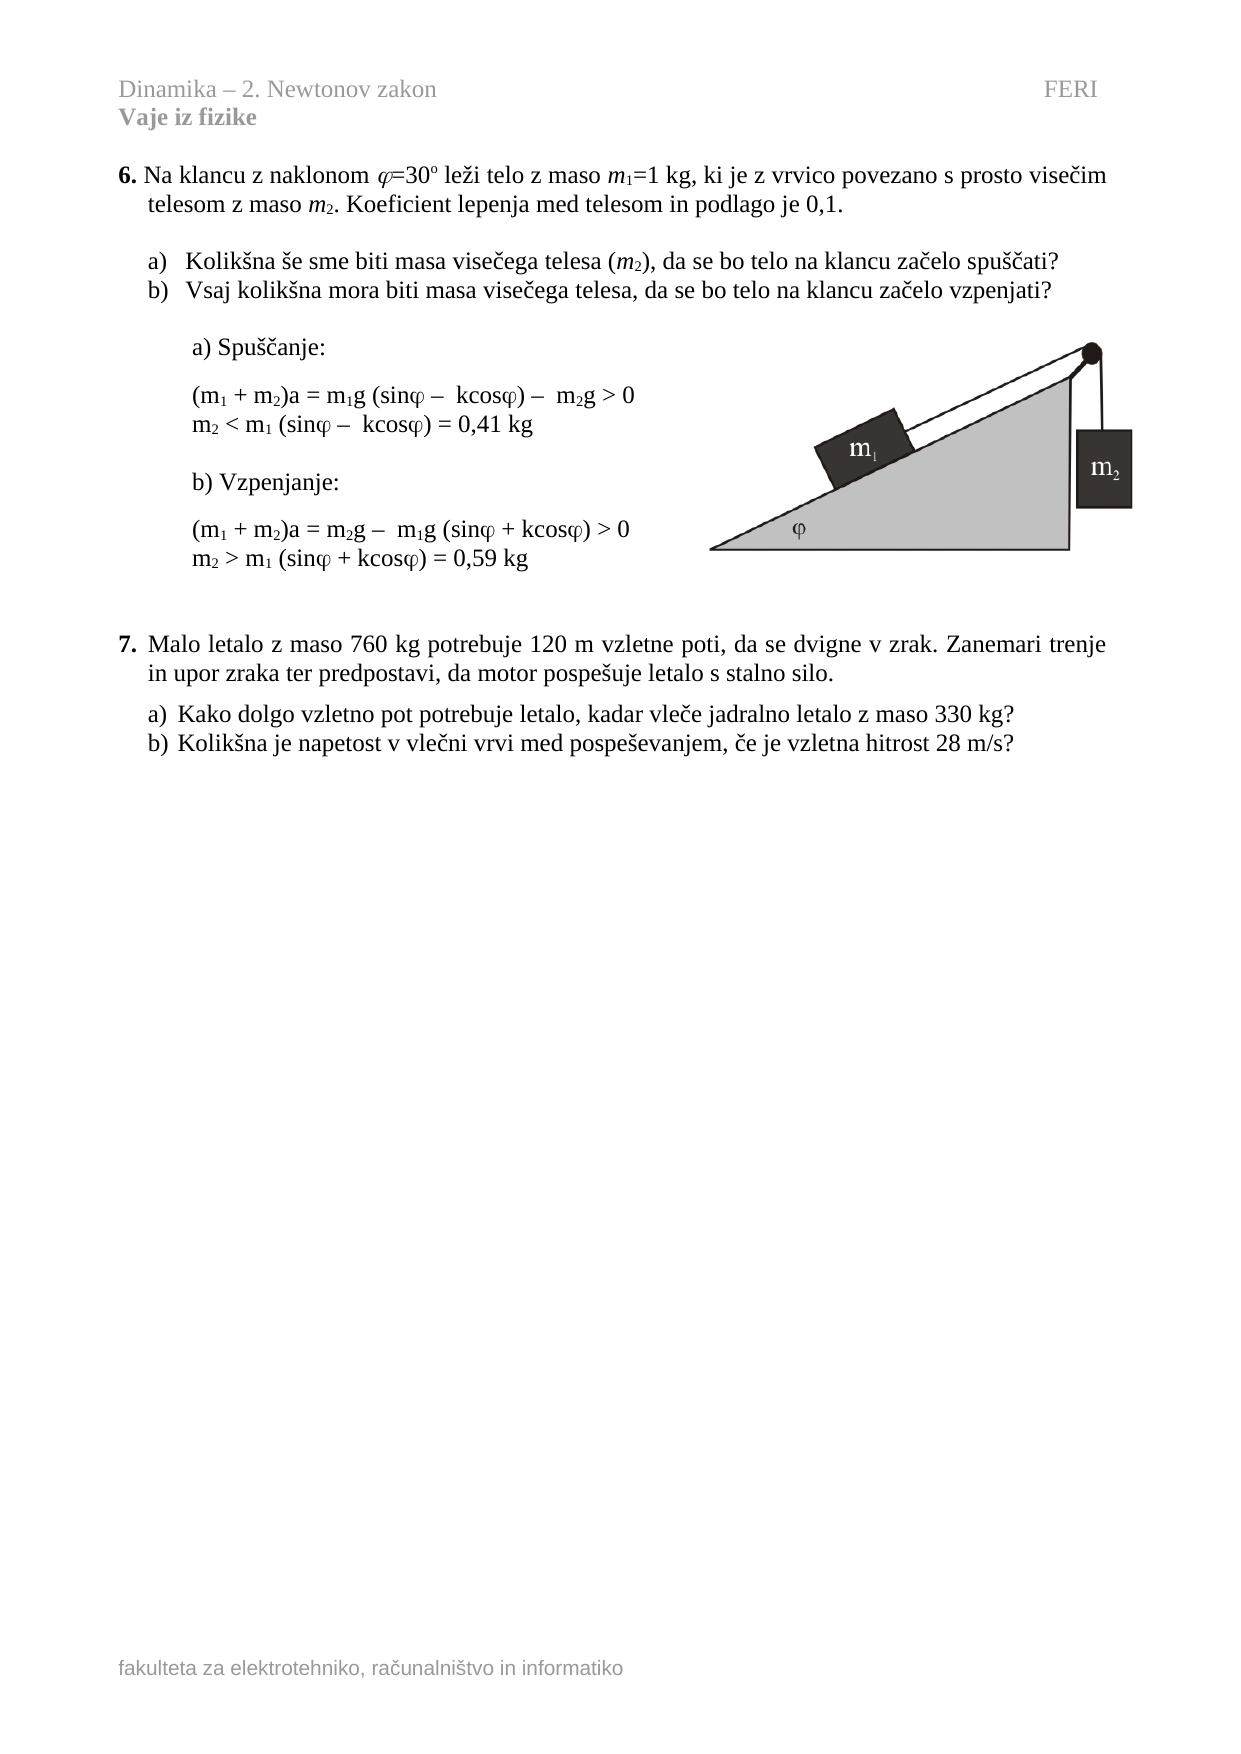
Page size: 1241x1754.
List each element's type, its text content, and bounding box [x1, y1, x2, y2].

text m2 < m1 (sin – kcos) = 0,41 kg [192, 409, 702, 438]
list Kako dolgo vzletno pot potrebuje letalo, kadar vleče jadralno letalo z maso 330 kg? [148, 699, 1107, 728]
text m2 > m1 (sin + kcos) = 0,59 kg [192, 543, 1107, 572]
text (m1 + m2)a = m1g (sin – kcos) – m2g > 0 [192, 380, 702, 409]
text (m1 + m2)a = m2g – m1g (sin + kcos) > 0 [192, 514, 702, 543]
text 7. Malo letalo z maso 760 kg potrebuje 120 m vzletne poti, da se dvigne v zrak. Zanemari trenje in upor zraka ter predpostavi, da motor pospešuje letalo s stalno silo. [118, 629, 1107, 687]
list Kolikšna je napetost v vlečni vrvi med pospeševanjem, če je vzletna hitrost 28 m/s? [148, 728, 1107, 757]
text b) Vzpenjanje: [192, 467, 702, 495]
list Kolikšna še sme biti masa visečega telesa (m2), da se bo telo na klancu začelo spuščati? [148, 246, 1107, 275]
text 6. Na klancu z naklonom =30o leži telo z maso m1=1 kg, ki je z vrvico povezano s prosto visečim telesom z maso m2. Koeficient lepenja med telesom in podlago je 0,1. [118, 160, 1107, 217]
picture [704, 342, 1133, 551]
text a) Spuščanje: [192, 332, 1134, 552]
list Vsaj kolikšna mora biti masa visečega telesa, da se bo telo na klancu začelo vzpenjati? [148, 275, 1107, 304]
